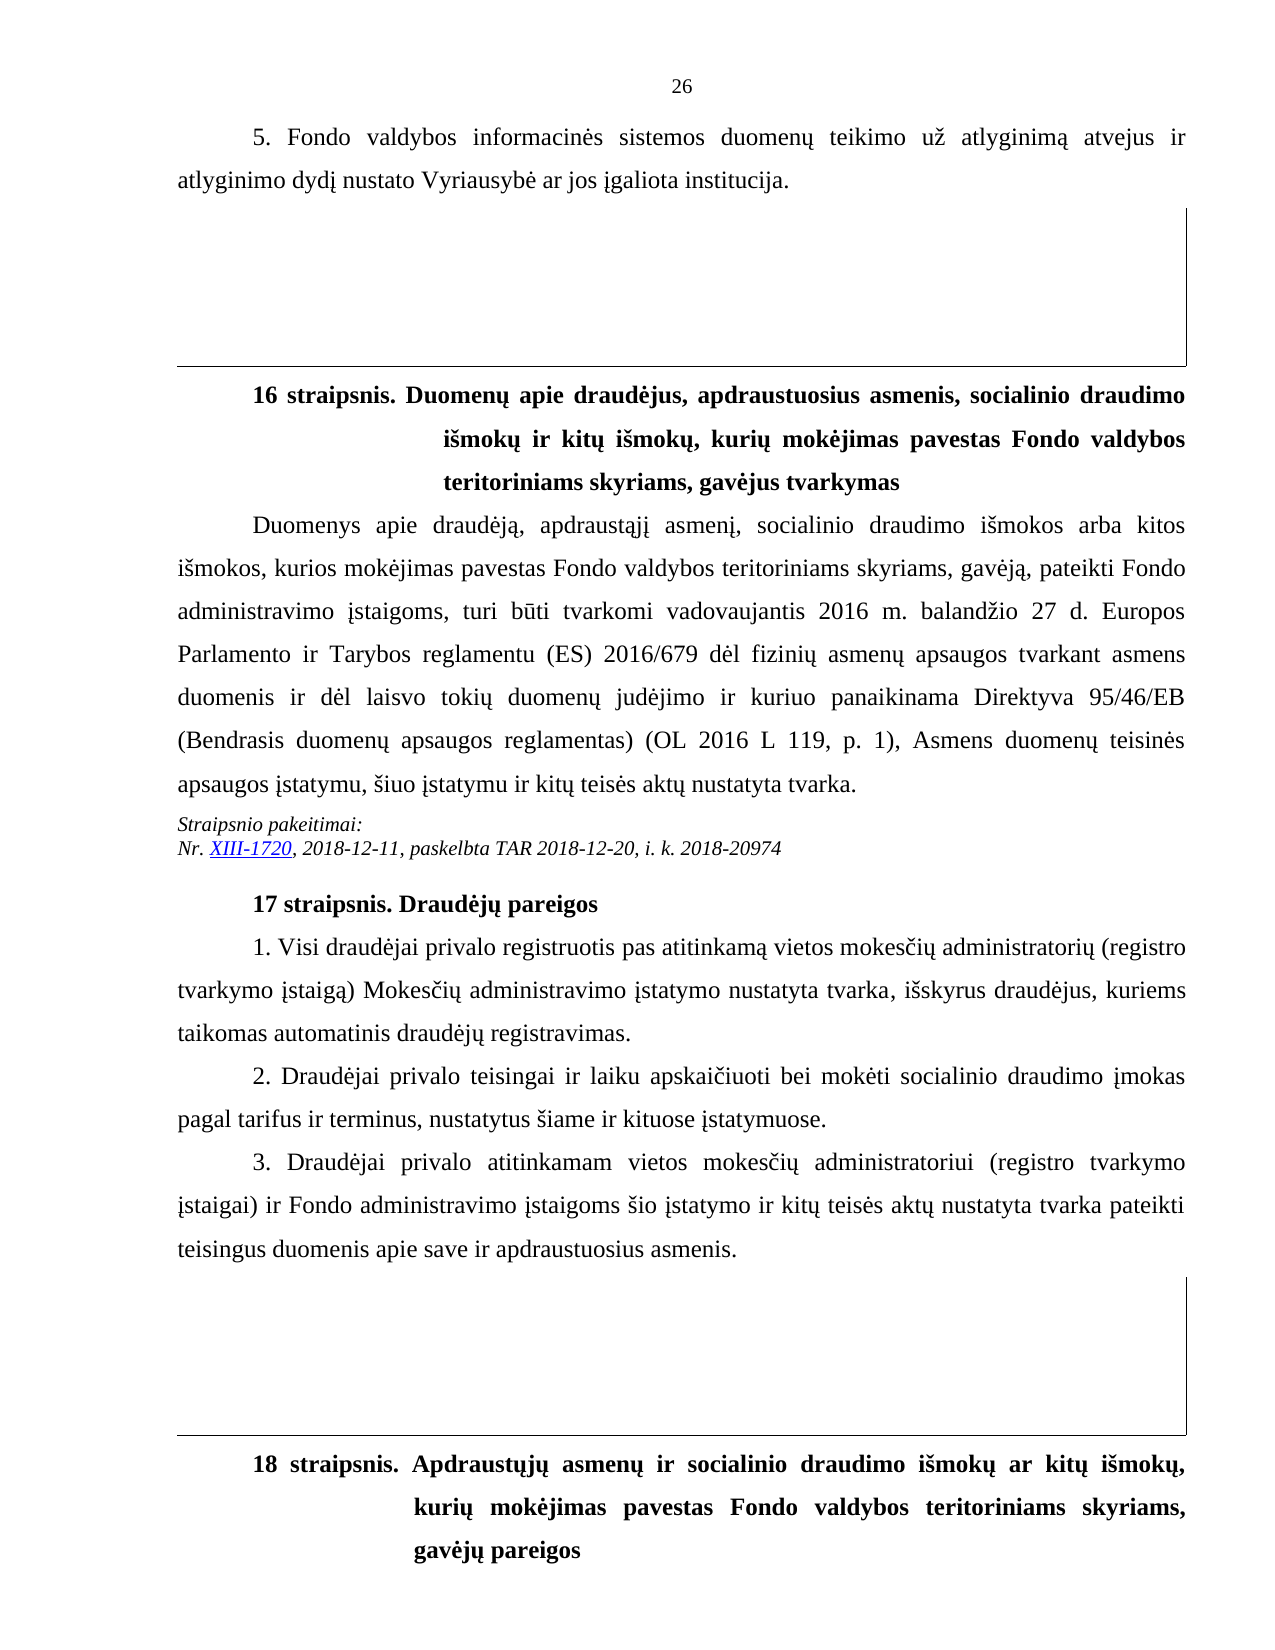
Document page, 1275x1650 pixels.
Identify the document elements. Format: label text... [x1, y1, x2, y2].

text 5. Fondo valdybos informacinės sistemos duomenų teikimo už atlyginimą atvejus ir atlyginimo dydį nustato Vyriausybė ar jos įgaliota institucija. [177, 122, 1186, 194]
text 1. Visi draudėjai privalo registruotis pas atitinkamą vietos mokesčių administratorių (registro tvarkymo įstaigą) Mokesčių administravimo įstatymo nustatyta tvarka, išskyrus draudėjus, kuriems taikomas automatinis draudėjų registravimas. [177, 932, 1186, 1047]
text 17 straipsnis. Draudėjų pareigos [177, 889, 1186, 917]
text 16 straipsnis. Duomenų apie draudėjus, apdraustuosius asmenis, socialinio draudimo išmokų ir kitų išmokų, kurių mokėjimas pavestas Fondo valdybos teritoriniams skyriams, gavėjus tvarkymas [252, 381, 1186, 496]
text Nr. XIII-1720, 2018-12-11, paskelbta TAR 2018-12-20, i. k. 2018-20974 [177, 836, 1186, 860]
text Straipsnio pakeitimai: [177, 812, 1186, 836]
text 3. Draudėjai privalo atitinkamam vietos mokesčių administratoriui (registro tvarkymo įstaigai) ir Fondo administravimo įstaigoms šio įstatymo ir kitų teisės aktų nustatyta tvarka pateikti teisingus duomenis apie save ir apdraustuosius asmenis. [177, 1147, 1186, 1262]
text Duomenys apie draudėją, apdraustąjį asmenį, socialinio draudimo išmokos arba kitos išmokos, kurios mokėjimas pavestas Fondo valdybos teritoriniams skyriams, gavėją, pateikti Fondo administravimo įstaigoms, turi būti tvarkomi vadovaujantis 2016 m. balandžio 27 d. Europos Parlamento ir Tarybos reglamentu (ES) 2016/679 dėl fizinių asmenų apsaugos tvarkant asmens duomenis ir dėl laisvo tokių duomenų judėjimo ir kuriuo panaikinama Direktyva 95/46/EB (Bendrasis duomenų apsaugos reglamentas) (OL 2016 L 119, p. 1), Asmens duomenų teisinės apsaugos įstatymu, šiuo įstatymu ir kitų teisės aktų nustatyta tvarka. [177, 510, 1186, 797]
text 18 straipsnis. Apdraustųjų asmenų ir socialinio draudimo išmokų ar kitų išmokų, kurių mokėjimas pavestas Fondo valdybos teritoriniams skyriams, gavėjų pareigos [252, 1449, 1186, 1564]
text 2. Draudėjai privalo teisingai ir laiku apskaičiuoti bei mokėti socialinio draudimo įmokas pagal tarifus ir terminus, nustatytus šiame ir kituose įstatymuose. [177, 1061, 1186, 1133]
